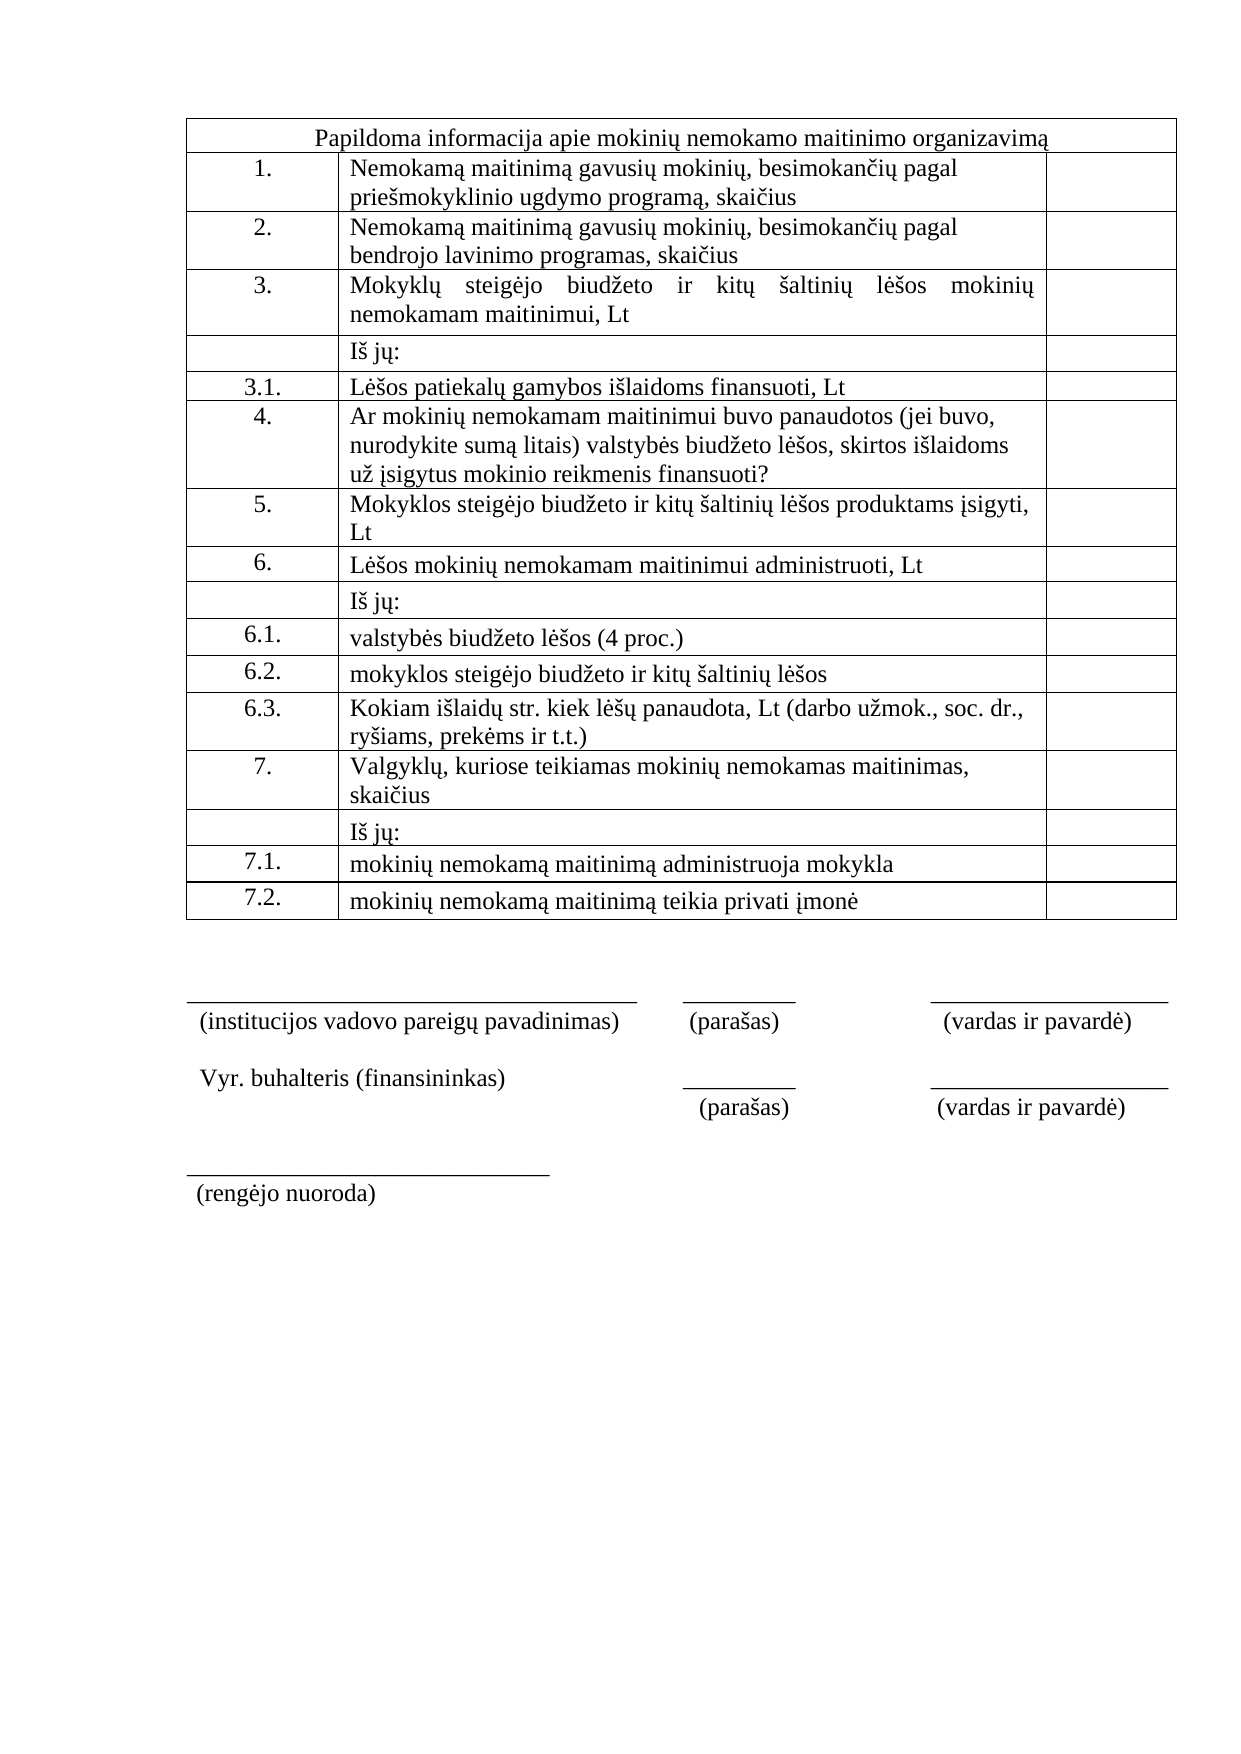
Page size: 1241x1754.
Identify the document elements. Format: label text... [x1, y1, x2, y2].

table_cell Iš jų: [339, 336, 1046, 371]
table_cell 6.1. [187, 619, 338, 655]
table_cell Mokyklos steigėjo biudžeto ir kitų šaltinių lėšos produktams įsigyti, Lt [339, 489, 1046, 546]
table_cell valstybės biudžeto lėšos (4 proc.) [339, 619, 1046, 655]
text (rengėjo nuoroda) [177, 1178, 1181, 1207]
table_cell 7.1. [187, 846, 338, 881]
table_cell [1047, 846, 1176, 881]
table_cell [1047, 656, 1176, 692]
table_cell Kokiam išlaidų str. kiek lėšų panaudota, Lt (darbo užmok., soc. dr., ryšiams, prekėms ir t.t.) [339, 693, 1046, 750]
table_cell 3.1. [187, 372, 338, 400]
table_cell [187, 582, 338, 618]
table_cell [1047, 336, 1176, 371]
table_cell 3. [187, 270, 338, 335]
table_cell Iš jų: [339, 810, 1046, 845]
table_cell Ar mokinių nemokamam maitinimui buvo panaudotos (jei buvo, nurodykite sumą litais) valstybės biudžeto lėšos, skirtos išlaidoms už įsigytus mokinio reikmenis finansuoti? [339, 401, 1046, 488]
table_cell Lėšos patiekalų gamybos išlaidoms finansuoti, Lt [339, 372, 1046, 400]
table_cell Nemokamą maitinimą gavusių mokinių, besimokančių pagal bendrojo lavinimo programas, skaičius [339, 212, 1046, 269]
table_cell 1. [187, 153, 338, 211]
table_cell 2. [187, 212, 338, 269]
table_cell 6.2. [187, 656, 338, 692]
table_cell [187, 336, 338, 371]
table_cell [1047, 489, 1176, 546]
table_cell [187, 810, 338, 845]
table_cell Papildoma informacija apie mokinių nemokamo maitinimo organizavimą [187, 119, 1176, 152]
table_cell [1047, 751, 1176, 809]
table_cell 6. [187, 547, 338, 581]
text _____________________________ [187, 1150, 1181, 1178]
table_cell [1047, 883, 1176, 919]
table_cell mokinių nemokamą maitinimą teikia privati įmonė [339, 883, 1046, 919]
table_cell Lėšos mokinių nemokamam maitinimui administruoti, Lt [339, 547, 1046, 581]
text (parašas) (vardas ir pavardė) [187, 1092, 1181, 1121]
table_cell mokyklos steigėjo biudžeto ir kitų šaltinių lėšos [339, 656, 1046, 692]
table_cell Valgyklų, kuriose teikiamas mokinių nemokamas maitinimas, skaičius [339, 751, 1046, 809]
table_cell mokinių nemokamą maitinimą administruoja mokykla [339, 846, 1046, 881]
table_cell [1047, 270, 1176, 335]
table_cell Mokyklų steigėjo biudžeto ir kitų šaltinių lėšos mokinių nemokamam maitinimui, Lt [339, 270, 1046, 335]
table_cell Iš jų: [339, 582, 1046, 618]
table_cell 4. [187, 401, 338, 488]
table_cell 7. [187, 751, 338, 809]
table_cell [1047, 547, 1176, 581]
table_cell [1047, 372, 1176, 400]
table_cell [1047, 401, 1176, 488]
table_cell [1047, 693, 1176, 750]
table_cell Nemokamą maitinimą gavusių mokinių, besimokančių pagal priešmokyklinio ugdymo programą, skaičius [339, 153, 1046, 211]
table_cell [1047, 212, 1176, 269]
table_cell [1047, 810, 1176, 845]
table_cell [1047, 582, 1176, 618]
table_cell [1047, 619, 1176, 655]
text ____________________________________ _________ ___________________ [187, 977, 1181, 1006]
table_cell 5. [187, 489, 338, 546]
text (institucijos vadovo pareigų pavadinimas) (parašas) (vardas ir pavardė) [187, 1006, 1181, 1035]
table_cell 7.2. [187, 883, 338, 919]
table_cell [1047, 153, 1176, 211]
text Vyr. buhalteris (finansininkas) _________ ___________________ [187, 1063, 1181, 1092]
table_cell 6.3. [187, 693, 338, 750]
